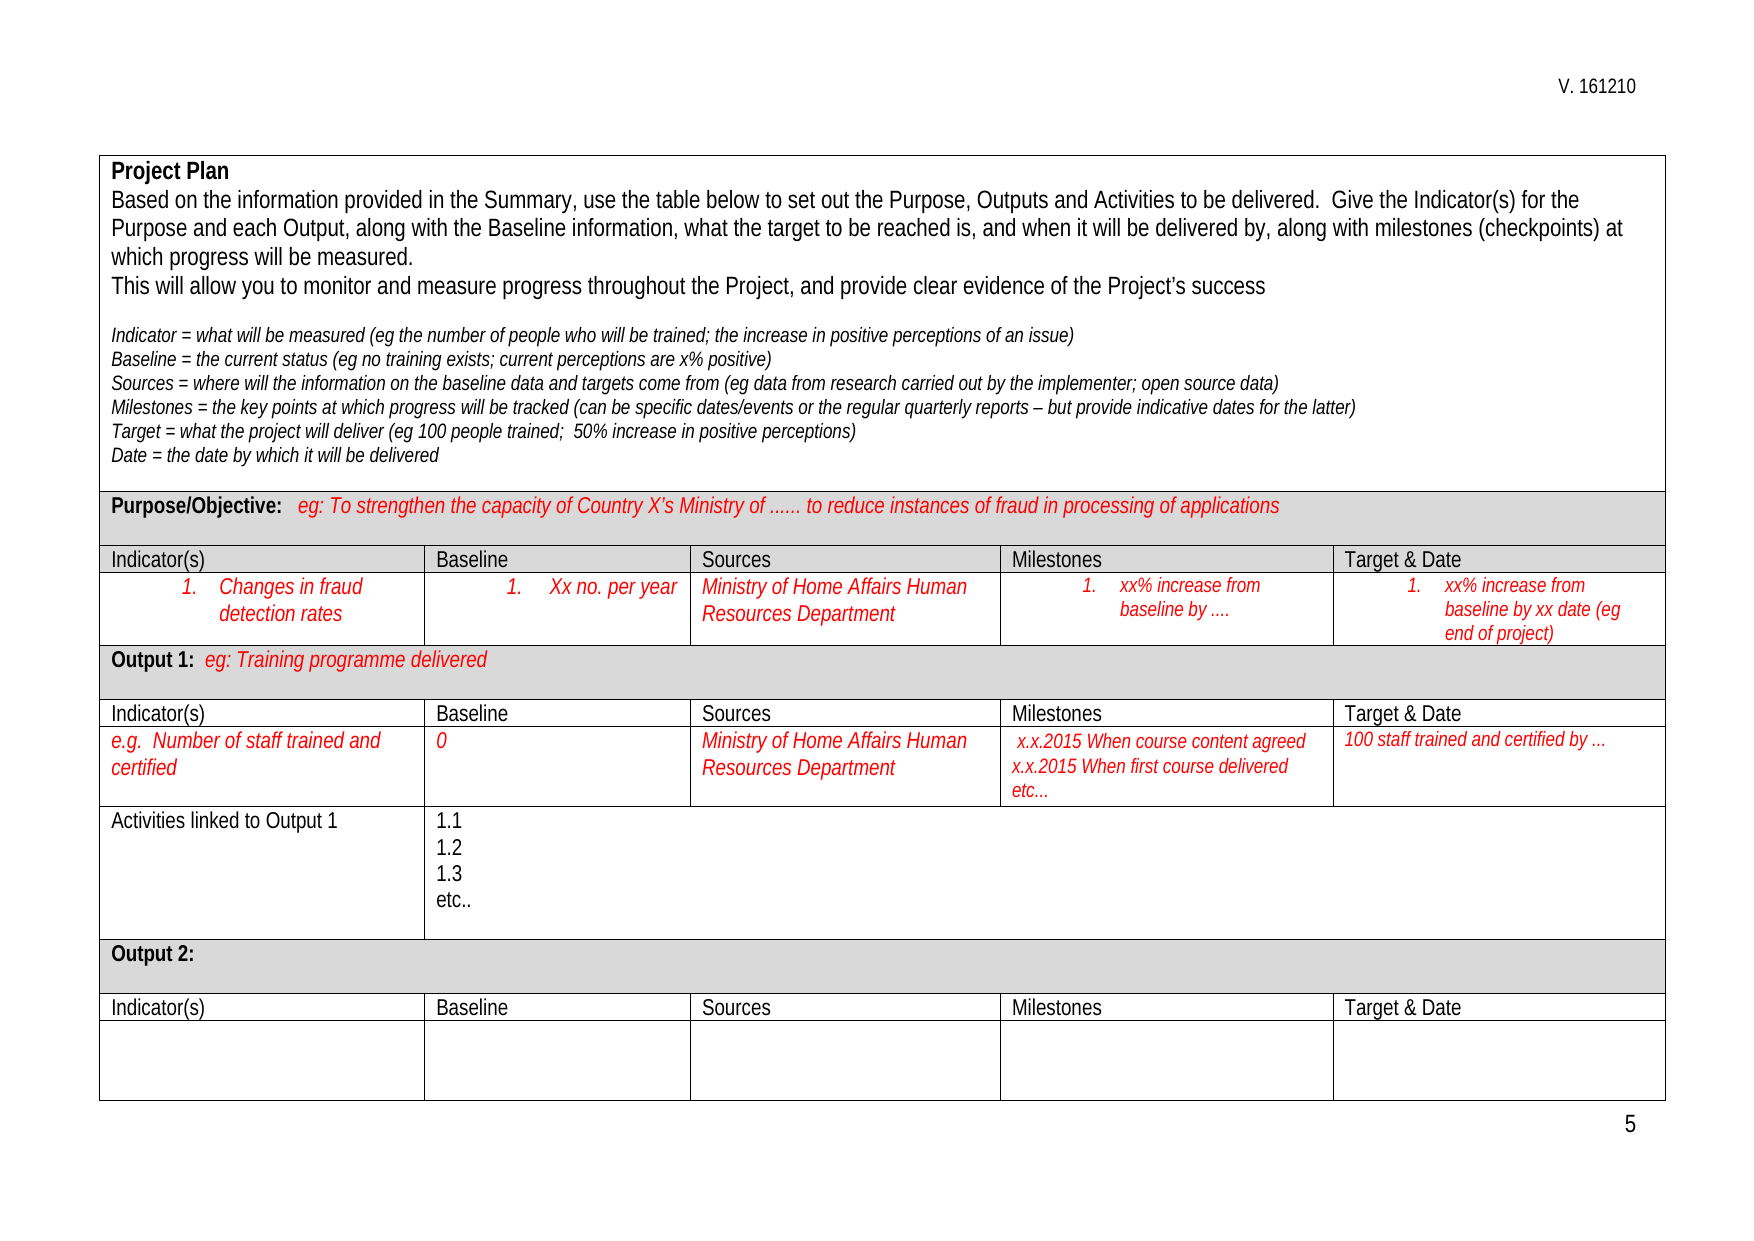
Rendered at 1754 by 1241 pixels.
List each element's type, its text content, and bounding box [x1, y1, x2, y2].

table_cell Sources [691, 994, 1000, 1020]
table_cell 0 [425, 727, 690, 806]
table_cell Target & Date [1334, 700, 1665, 726]
table_cell Target & Date [1334, 994, 1665, 1020]
table_cell [1334, 1021, 1665, 1100]
table_cell Xx no. per year [425, 573, 690, 645]
table_cell Milestones [1001, 700, 1333, 726]
table_header Project Plan Based on the information provided in the Summary, use the table below to set out the Purpose, Outputs and Activities to be delivered. Give the Indicator(s) for the Purpose and each Output, along with the Baseline information, what the target to be reached is, and when it will be delivered by, along with milestones (checkpoints) at which progress will be measured. This will allow you to monitor and measure progress throughout the Project, and provide clear evidence of the Project’s success Indicator = what will be measured (eg the number of people who will be trained; the increase in positive perceptions of an issue) Baseline = the current status (eg no training exists; current perceptions are x% positive) Sources = where will the information on the baseline data and targets come from (eg data from research carried out by the implementer; open source data) Milestones = the key points at which progress will be tracked (can be specific dates/events or the regular quarterly reports – but provide indicative dates for the latter) Target = what the project will deliver (eg 100 people trained; 50% increase in positive perceptions) Date = the date by which it will be delivered [100, 156, 1665, 491]
table_cell xx% increase from baseline by .... [1001, 573, 1333, 645]
table_cell Activities linked to Output 1 [100, 807, 424, 939]
table_cell [100, 1021, 424, 1100]
table_cell Target & Date [1334, 546, 1665, 572]
table_cell Purpose/Objective: eg: To strengthen the capacity of Country X’s Ministry of ...... to reduce instances of fraud in processing of applications [100, 492, 1665, 545]
table_cell Baseline [425, 546, 690, 572]
table_cell Ministry of Home Affairs Human Resources Department [691, 573, 1000, 645]
table_cell Indicator(s) [100, 700, 424, 726]
table_cell [1001, 1021, 1333, 1100]
table_cell Milestones [1001, 546, 1333, 572]
table_cell Milestones [1001, 994, 1333, 1020]
table_cell Output 1: eg: Training programme delivered [100, 646, 1665, 699]
table_cell Indicator(s) [100, 546, 424, 572]
table_cell [691, 1021, 1000, 1100]
table_cell [425, 1021, 690, 1100]
table_cell Output 2: [100, 940, 1665, 993]
table_cell Ministry of Home Affairs Human Resources Department [691, 727, 1000, 806]
table_cell x.x.2015 When course content agreed x.x.2015 When first course delivered etc... [1001, 727, 1333, 806]
table_cell 1.1 1.2 1.3 etc.. [425, 807, 1665, 939]
table_cell Baseline [425, 700, 690, 726]
table_cell Sources [691, 700, 1000, 726]
table_cell Indicator(s) [100, 994, 424, 1020]
table_cell e.g. Number of staff trained and certified [100, 727, 424, 806]
table_cell Changes in fraud detection rates [100, 573, 424, 645]
table_cell 100 staff trained and certified by ... [1334, 727, 1665, 806]
table_cell Baseline [425, 994, 690, 1020]
table_cell xx% increase from baseline by xx date (eg end of project) [1334, 573, 1665, 645]
table_cell Sources [691, 546, 1000, 572]
